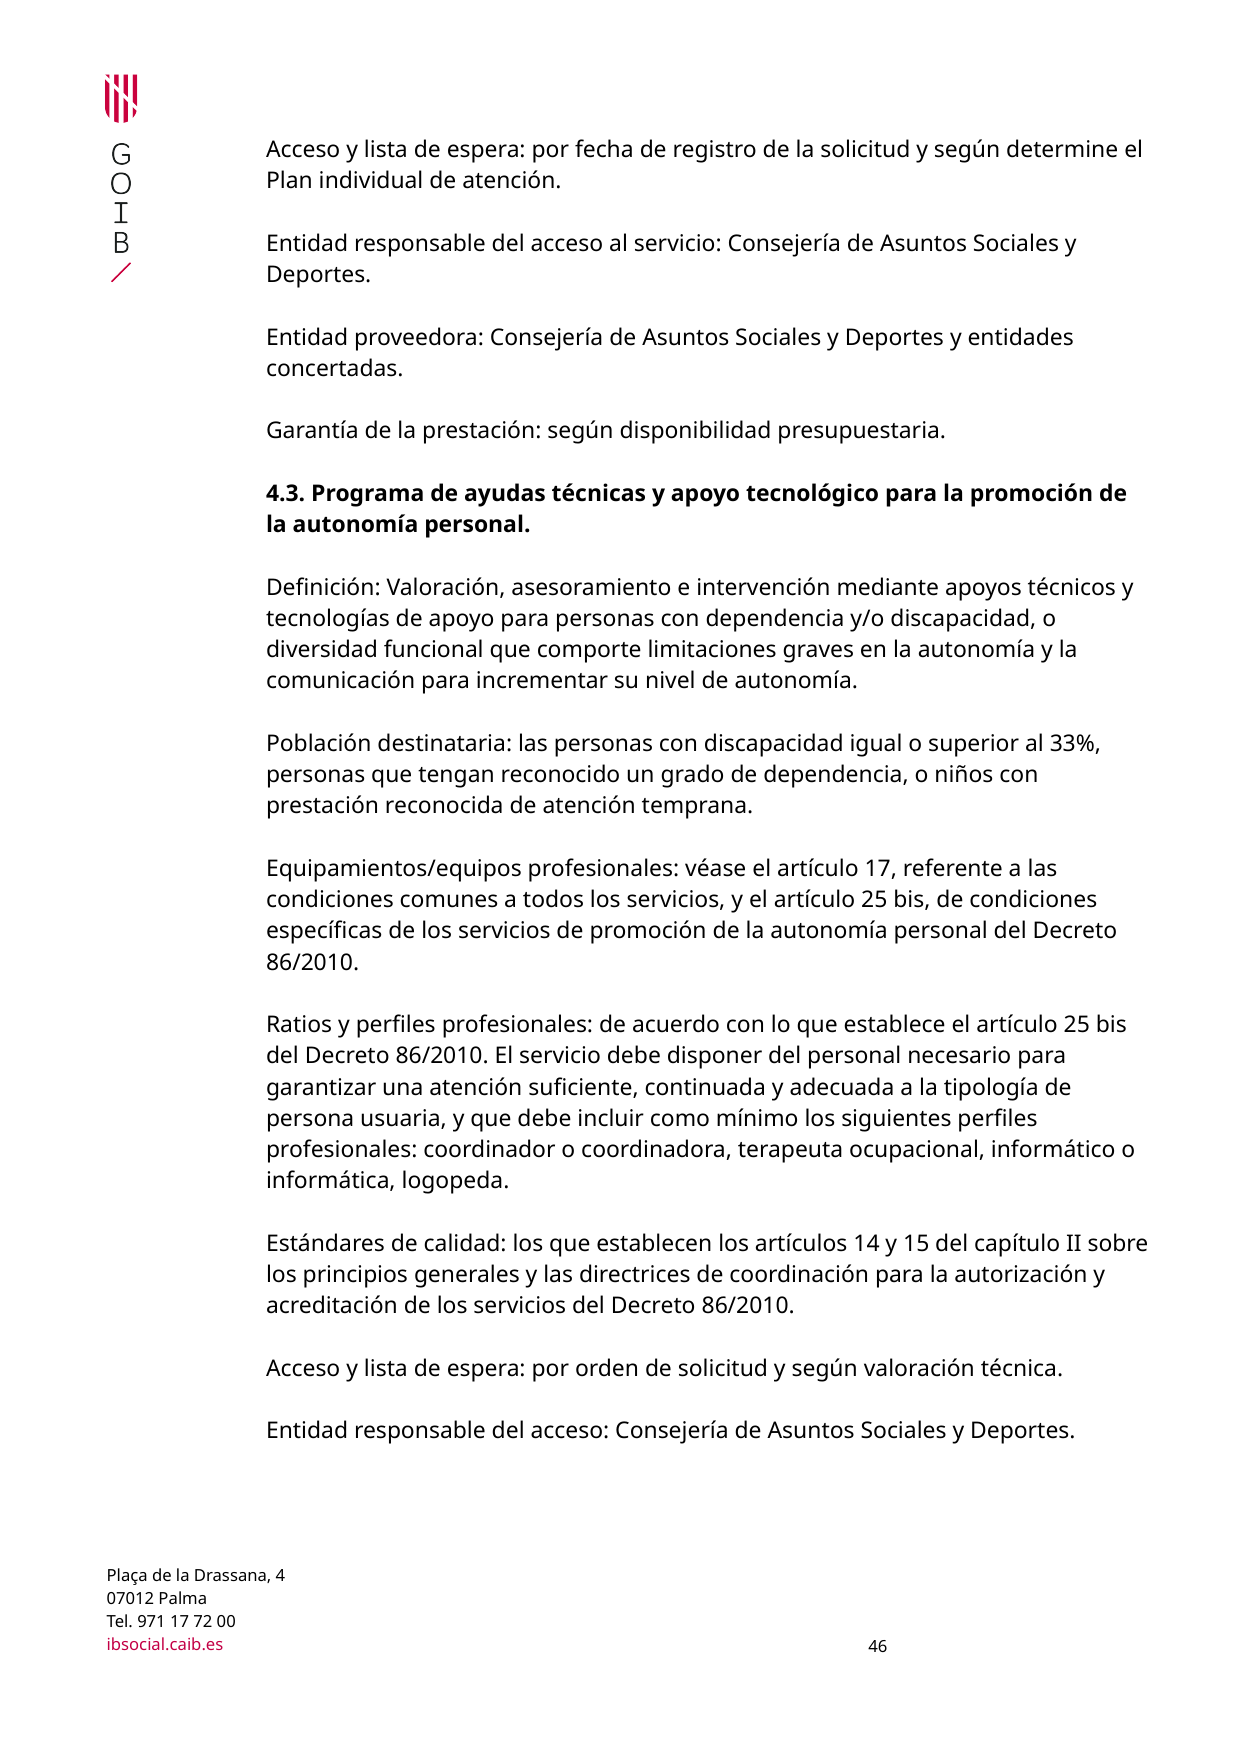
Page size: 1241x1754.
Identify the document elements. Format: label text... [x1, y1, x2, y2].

text Acceso y lista de espera: por fecha de registro de la solicitud y según determine el Plan individual de atención. Entidad responsable del acceso al servicio: Consejería de Asuntos Sociales y Deportes. Entidad proveedora: Consejería de Asuntos Sociales y Deportes y entidades concertadas. Garantía de la prestación: según disponibilidad presupuestaria. 4.3. Programa de ayudas técnicas y apoyo tecnológico para la promoción de la autonomía personal. Definición: Valoración, asesoramiento e intervención mediante apoyos técnicos y tecnologías de apoyo para personas con dependencia y/o discapacidad, o diversidad funcional que comporte limitaciones graves en la autonomía y la comunicación para incrementar su nivel de autonomía. Población destinataria: las personas con discapacidad igual o superior al 33%, personas que tengan reconocido un grado de dependencia, o niños con prestación reconocida de atención temprana. Equipamientos/equipos profesionales: véase el artículo 17, referente a las condiciones comunes a todos los servicios, y el artículo 25 bis, de condiciones específicas de los servicios de promoción de la autonomía personal del Decreto 86/2010. Ratios y perfiles profesionales: de acuerdo con lo que establece el artículo 25 bis del Decreto 86/2010. El servicio debe disponer del personal necesario para garantizar una atención suficiente, continuada y adecuada a la tipología de persona usuaria, y que debe incluir como mínimo los siguientes perfiles profesionales: coordinador o coordinadora, terapeuta ocupacional, informático o informática, logopeda. Estándares de calidad: los que establecen los artículos 14 y 15 del capítulo II sobre los principios generales y las directrices de coordinación para la autorización y acreditación de los servicios del Decreto 86/2010. Acceso y lista de espera: por orden de solicitud y según valoración técnica. Entidad responsable del acceso: Consejería de Asuntos Sociales y Deportes. [266, 133, 1152, 1477]
picture [76, 51, 166, 313]
